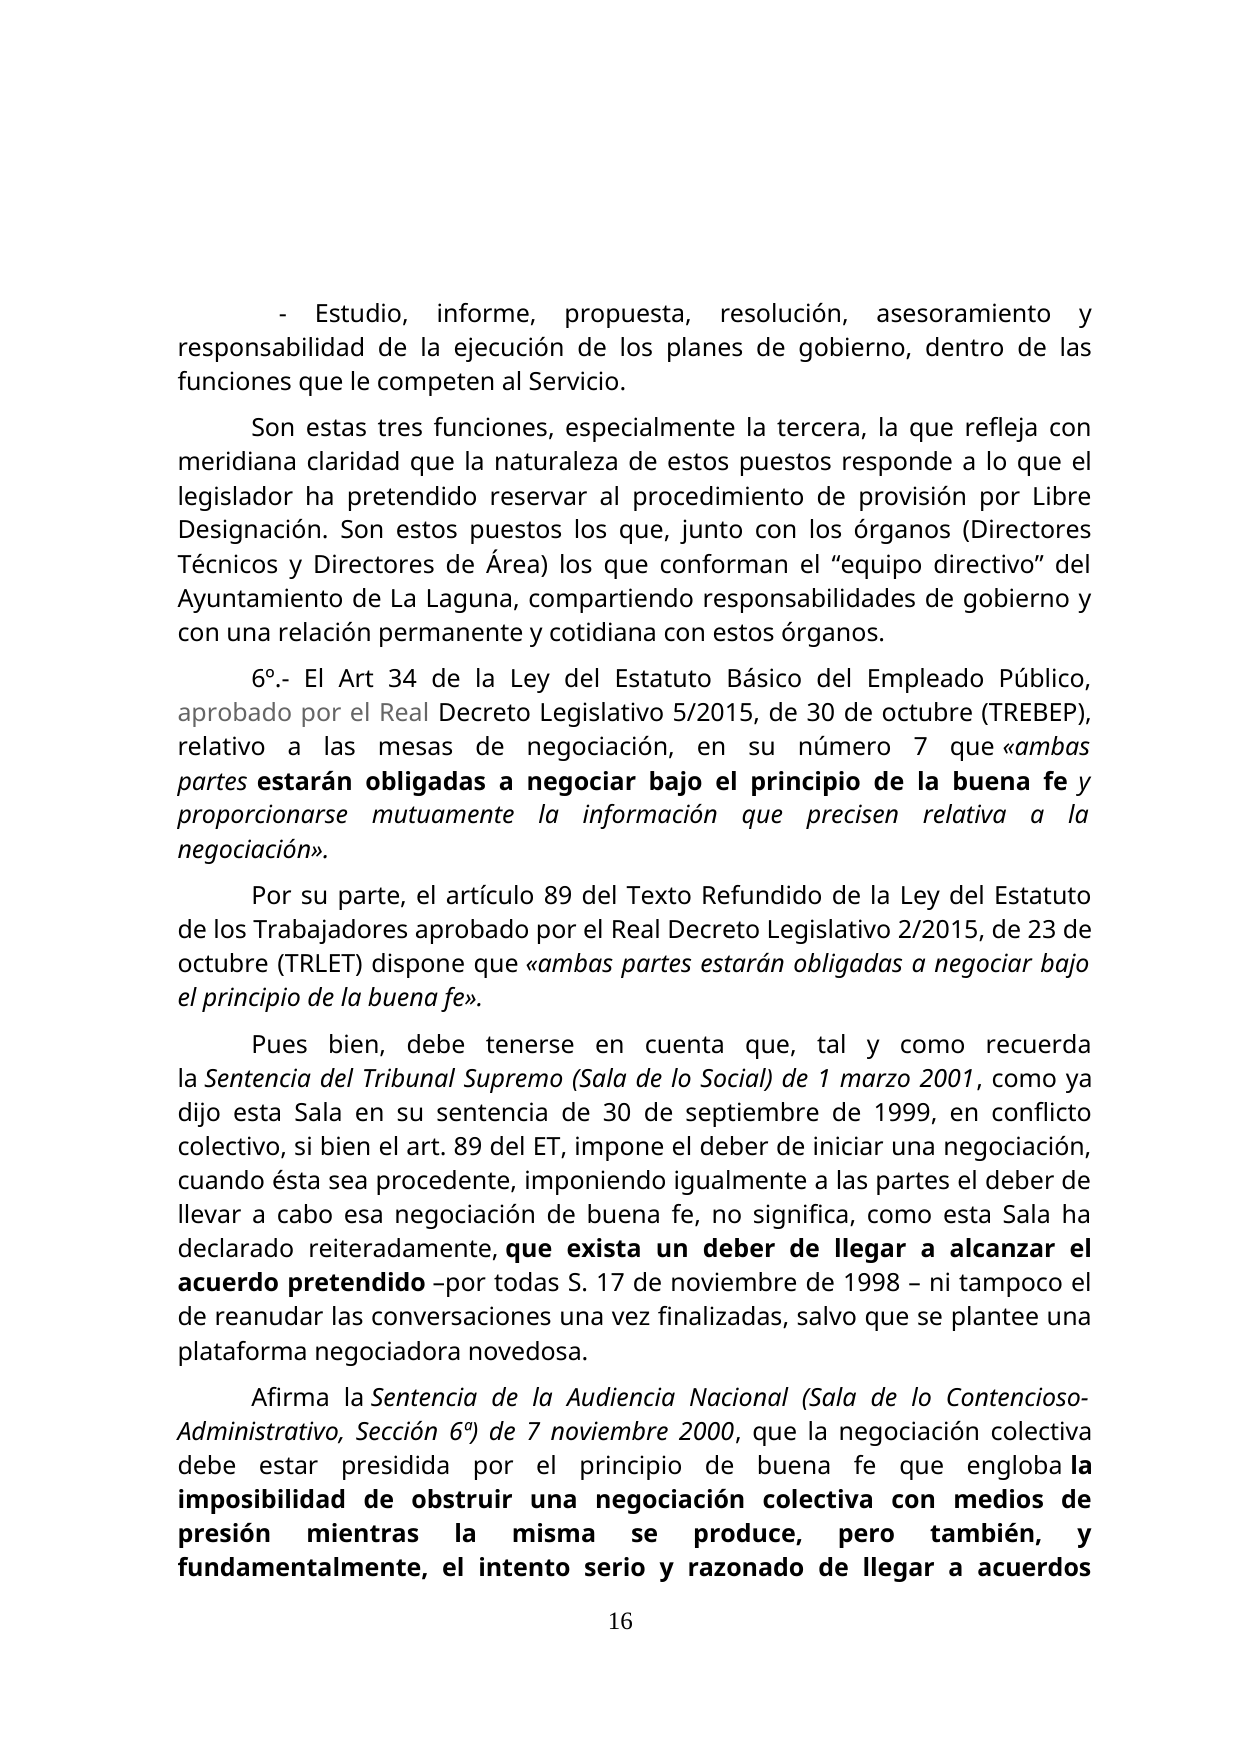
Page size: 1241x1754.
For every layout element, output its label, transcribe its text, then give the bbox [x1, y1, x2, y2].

text Afirma la Sentencia de la Audiencia Nacional (Sala de lo Contencioso-Administrativo, Sección 6ª) de 7 noviembre 2000, que la negociación colectiva debe estar presidida por el principio de buena fe que engloba la imposibilidad de obstruir una negociación colectiva con medios de presión mientras la misma se produce, pero también, y fundamentalmente, el intento serio y razonado de llegar a acuerdos [177, 1380, 1093, 1584]
text Por su parte, el artículo 89 del Texto Refundido de la Ley del Estatuto de los Trabajadores aprobado por el Real Decreto Legislativo 2/2015, de 23 de octubre (TRLET) dispone que «ambas partes estarán obligadas a negociar bajo el principio de la buena fe». [177, 878, 1093, 1014]
text - Estudio, informe, propuesta, resolución, asesoramiento y responsabilidad de la ejecución de los planes de gobierno, dentro de las funciones que le competen al Servicio. [177, 295, 1093, 397]
text 6º.- El Art 34 de la Ley del Estatuto Básico del Empleado Público, aprobado por el Real Decreto Legislativo 5/2015, de 30 de octubre (TREBEP), relativo a las mesas de negociación, en su número 7 que «ambas partes estarán obligadas a negociar bajo el principio de la buena fe y proporcionarse mutuamente la información que precisen relativa a la negociación». [177, 661, 1093, 865]
text Son estas tres funciones, especialmente la tercera, la que refleja con meridiana claridad que la naturaleza de estos puestos responde a lo que el legislador ha pretendido reservar al procedimiento de provisión por Libre Designación. Son estos puestos los que, junto con los órganos (Directores Técnicos y Directores de Área) los que conforman el “equipo directivo” del Ayuntamiento de La Laguna, compartiendo responsabilidades de gobierno y con una relación permanente y cotidiana con estos órganos. [177, 410, 1093, 648]
text Pues bien, debe tenerse en cuenta que, tal y como recuerda la Sentencia del Tribunal Supremo (Sala de lo Social) de 1 marzo 2001, como ya dijo esta Sala en su sentencia de 30 de septiembre de 1999, en conflicto colectivo, si bien el art. 89 del ET, impone el deber de iniciar una negociación, cuando ésta sea procedente, imponiendo igualmente a las partes el deber de llevar a cabo esa negociación de buena fe, no significa, como esta Sala ha declarado reiteradamente, que exista un deber de llegar a alcanzar el acuerdo pretendido –por todas S. 17 de noviembre de 1998 – ni tampoco el de reanudar las conversaciones una vez finalizadas, salvo que se plantee una plataforma negociadora novedosa. [177, 1027, 1093, 1367]
